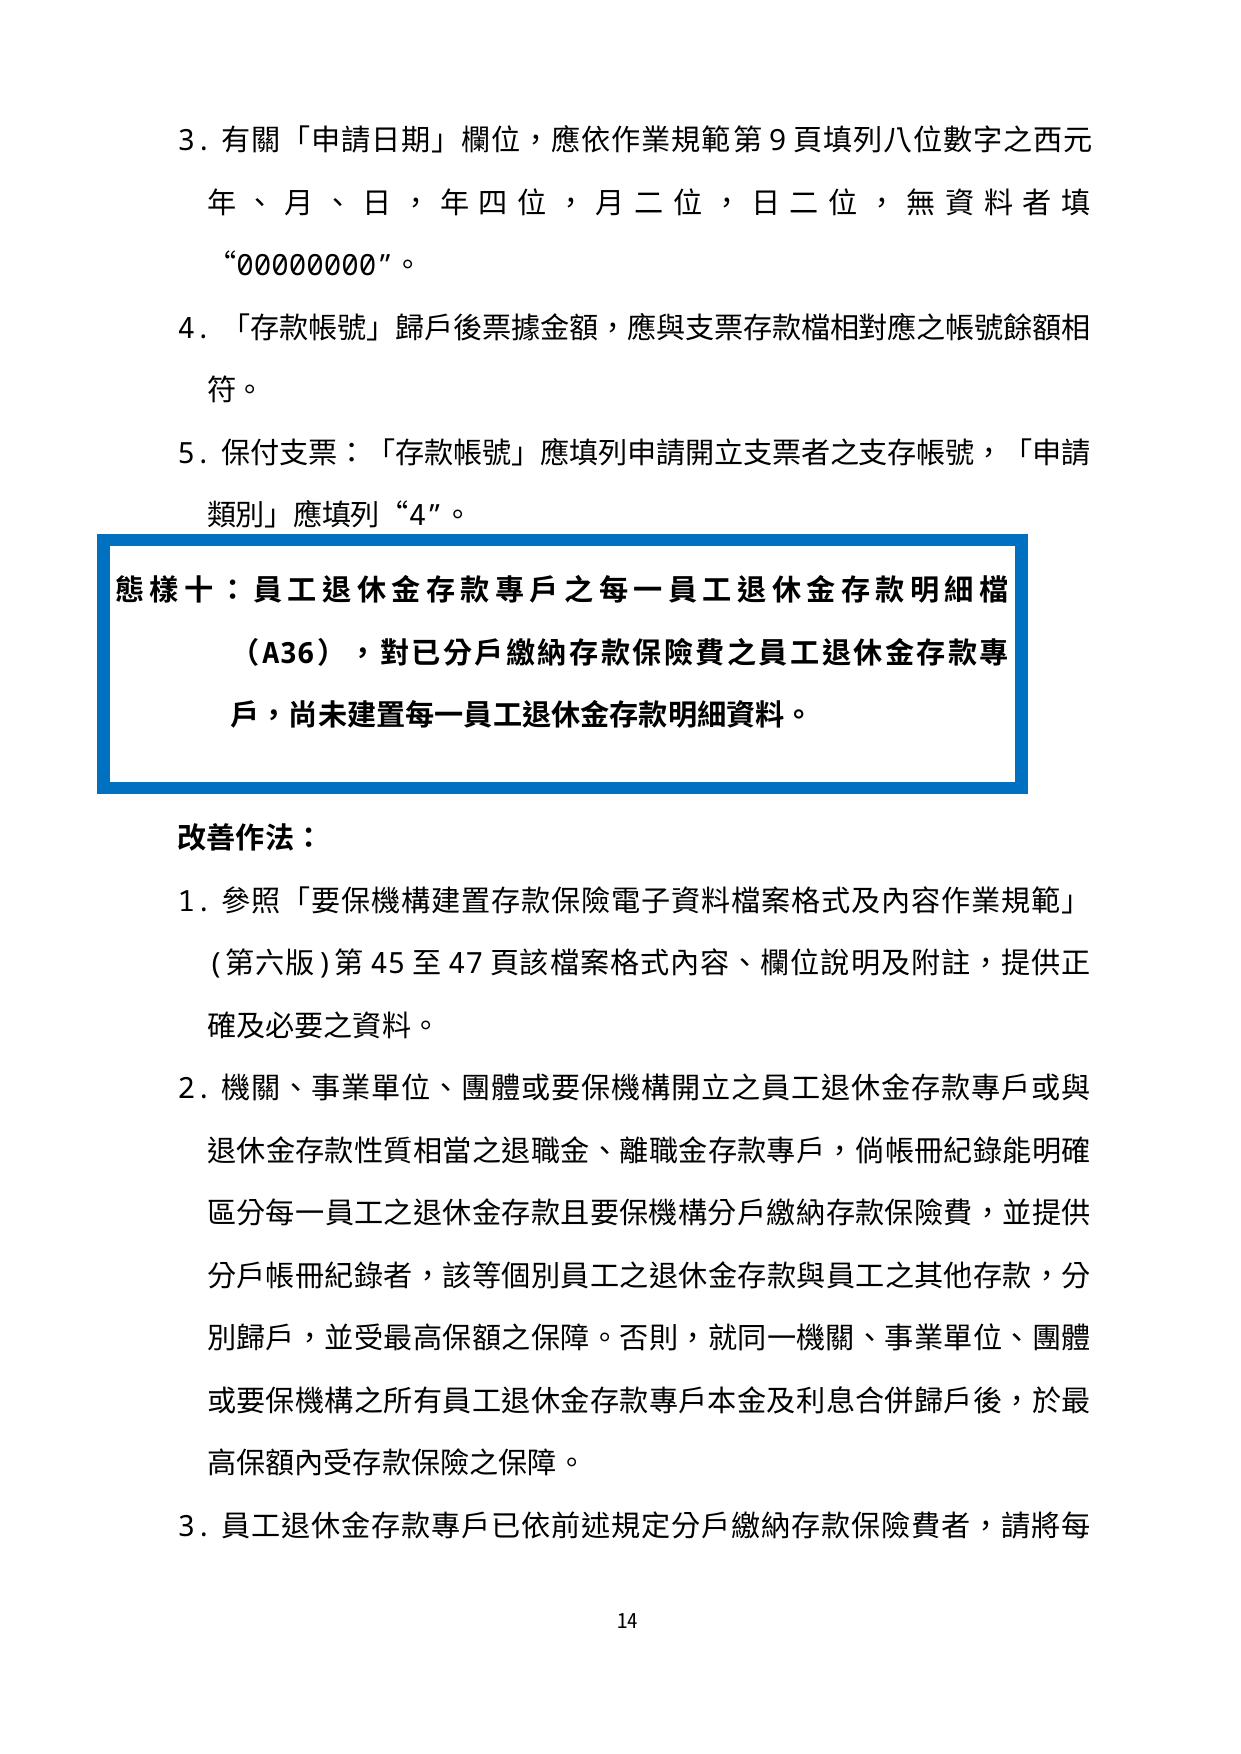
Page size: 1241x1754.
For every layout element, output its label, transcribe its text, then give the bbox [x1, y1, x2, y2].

text 改善作法： [177, 794, 1093, 857]
list 參照「要保機構建置存款保險電子資料檔案格式及內容作業規範」(第六版)第45至47頁該檔案格式內容、欄位說明及附註，提供正確及必要之資料。 [177, 857, 1093, 1044]
list 員工退休金存款專戶已依前述規定分戶繳納存款保險費者，請將每 [177, 1482, 1093, 1544]
list 有關「申請日期」欄位，應依作業規範第9頁填列八位數字之西元年、月、日，年四位，月二位，日二位，無資料者填“00000000”。 [177, 96, 1093, 284]
list 機關、事業單位、團體或要保機構開立之員工退休金存款專戶或與退休金存款性質相當之退職金、離職金存款專戶，倘帳冊紀錄能明確區分每一員工之退休金存款且要保機構分戶繳納存款保險費，並提供分戶帳冊紀錄者，該等個別員工之退休金存款與員工之其他存款，分別歸戶，並受最高保額之保障。否則，就同一機關、事業單位、團體或要保機構之所有員工退休金存款專戶本金及利息合併歸戶後，於最高保額內受存款保險之保障。 [177, 1044, 1093, 1482]
list 保付支票：「存款帳號」應填列申請開立支票者之支存帳號，「申請類別」應填列“4”。 [177, 409, 1093, 534]
list 「存款帳號」歸戶後票據金額，應與支票存款檔相對應之帳號餘額相符。 [177, 284, 1093, 409]
table_header 態樣十：員工退休金存款專戶之每一員工退休金存款明細檔（A36），對已分戶繳納存款保險費之員工退休金存款專戶，尚未建置每一員工退休金存款明細資料。 [110, 546, 1015, 782]
